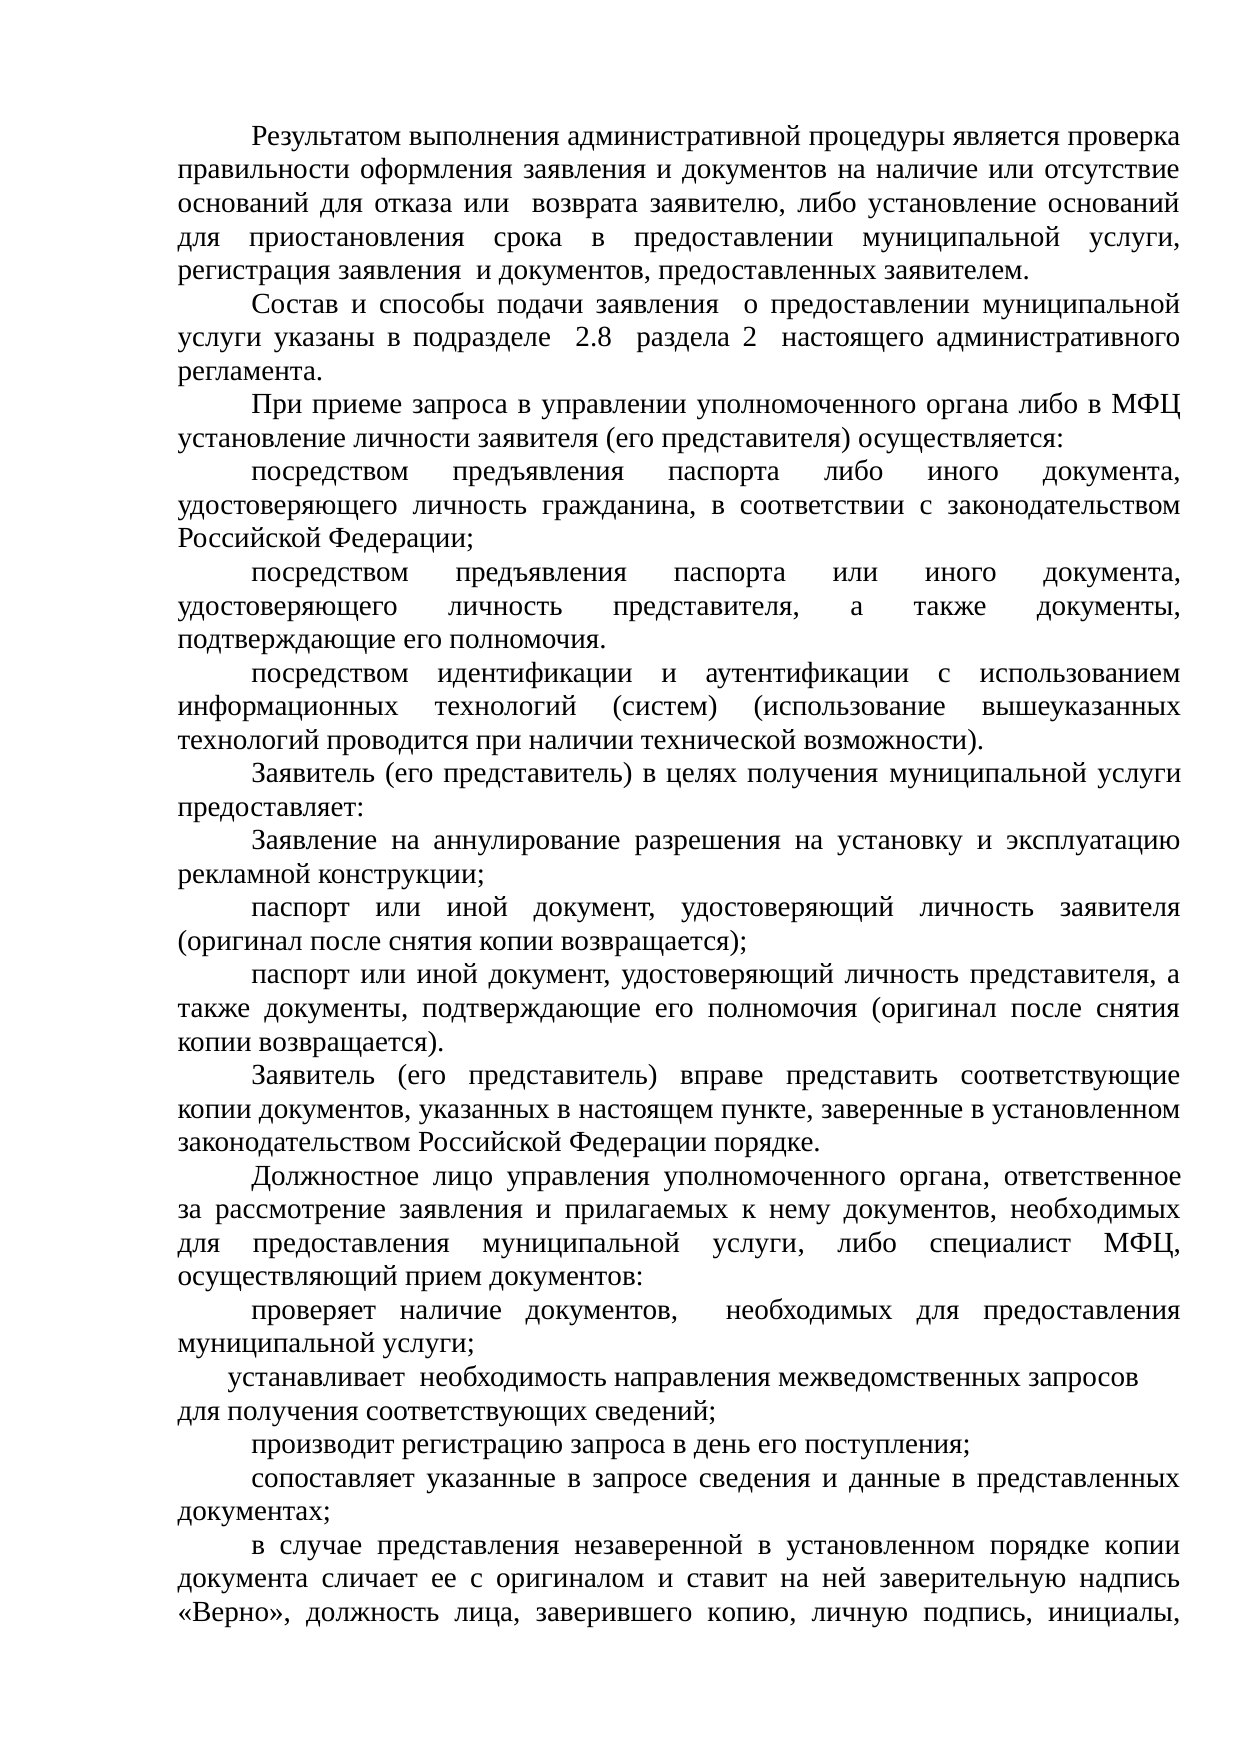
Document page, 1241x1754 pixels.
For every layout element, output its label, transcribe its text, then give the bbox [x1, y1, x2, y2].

title в случае представления незаверенной в установленном порядке копии документа сличает ее с оригиналом и ставит на ней заверительную надпись «Верно», должность лица, заверившего копию, личную подпись, инициалы, [177, 1527, 1181, 1627]
title сопоставляет указанные в запросе сведения и данные в представленных документах; [177, 1460, 1181, 1527]
text посредством предъявления паспорта либо иного документа, удостоверяющего личность гражданина, в соответствии с законодательством Российской Федерации; [177, 453, 1181, 554]
subtitle Состав и способы подачи заявления о предоставлении муниципальной услуги указаны в подразделе 2.8 раздела 2 настоящего административного регламента. [177, 286, 1181, 386]
text Заявление на аннулирование разрешения на установку и эксплуатацию рекламной конструкции; [177, 822, 1181, 889]
text Заявитель (его представитель) в целях получения муниципальной услуги предоставляет: [177, 755, 1181, 822]
text При приеме запроса в управлении уполномоченного органа либо в МФЦ установление личности заявителя (его представителя) осуществляется: [177, 386, 1181, 453]
title Должностное лицо управления уполномоченного органа, ответственное за рассмотрение заявления и прилагаемых к нему документов, необходимых для предоставления муниципальной услуги, либо специалист МФЦ, осуществляющий прием документов: [177, 1158, 1181, 1292]
text Заявитель (его представитель) вправе представить соответствующие копии документов, указанных в настоящем пункте, заверенные в установленном законодательством Российской Федерации порядке. [177, 1057, 1181, 1158]
title производит регистрацию запроса в день его поступления; [177, 1426, 1181, 1460]
text посредством предъявления паспорта или иного документа, удостоверяющего личность представителя, а также документы, подтверждающие его полномочия. [177, 554, 1181, 655]
text посредством идентификации и аутентификации с использованием информационных технологий (систем) (использование вышеуказанных технологий проводится при наличии технической возможности). [177, 655, 1181, 755]
text паспорт или иной документ, удостоверяющий личность представителя, а также документы, подтверждающие его полномочия (оригинал после снятия копии возвращается). [177, 957, 1181, 1057]
text паспорт или иной документ, удостоверяющий личность заявителя (оригинал после снятия копии возвращается); [177, 889, 1181, 957]
text проверяет наличие документов, необходимых для предоставления муниципальной услуги; [177, 1292, 1181, 1359]
subtitle Результатом выполнения административной процедуры является проверка правильности оформления заявления и документов на наличие или отсутствие оснований для отказа или возврата заявителю, либо установление оснований для приостановления срока в предоставлении муниципальной услуги, регистрация заявления и документов, предоставленных заявителем. [177, 118, 1181, 286]
text устанавливает необходимость направления межведомственных запросов для получения соответствующих сведений; [177, 1359, 1181, 1426]
